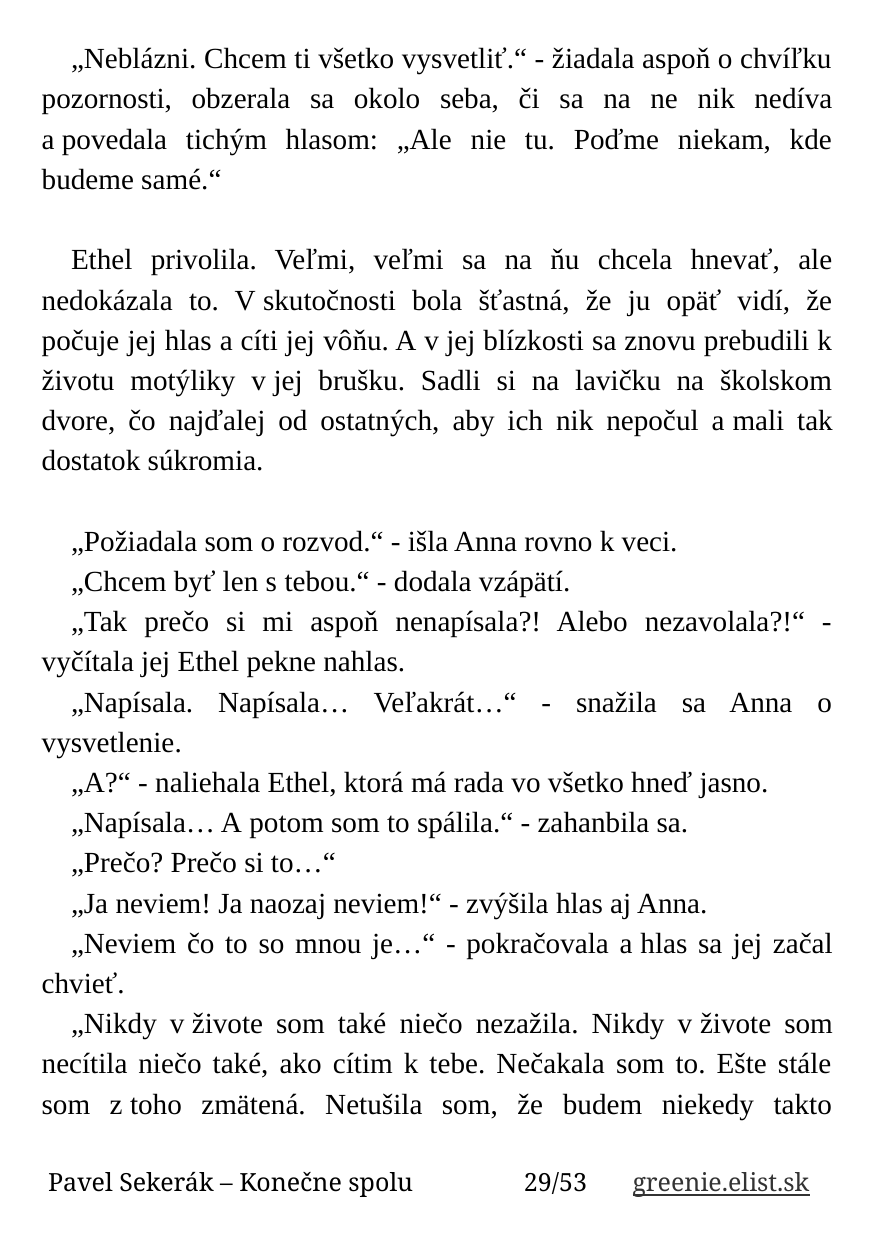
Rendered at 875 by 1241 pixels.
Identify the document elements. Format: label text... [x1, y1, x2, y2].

text „Ja neviem! Ja naozaj neviem!“ - zvýšila hlas aj Anna. [41, 886, 833, 919]
text „Nikdy v živote som také niečo nezažila. Nikdy v živote som necítila niečo také, ako cítim k tebe. Nečakala som to. Ešte stále som z toho zmätená. Netušila som, že budem niekedy takto [41, 1006, 833, 1120]
text „Neviem čo to so mnou je…“ - pokračovala a hlas sa jej začal chvieť. [41, 926, 833, 1000]
text „Napísala. Napísala… Veľakrát…“ - snažila sa Anna o vysvetlenie. [41, 685, 833, 758]
text „Neblázni. Chcem ti všetko vysvetliť.“ - žiadala aspoň o chvíľku pozornosti, obzerala sa okolo seba, či sa na ne nik nedíva a povedala tichým hlasom: „Ale nie tu. Poďme niekam, kde budeme samé.“ [41, 41, 833, 196]
text „Požiadala som o rozvod.“ - išla Anna rovno k veci. [41, 524, 833, 557]
text „Napísala… A potom som to spálila.“ - zahanbila sa. [41, 805, 833, 839]
text „Tak prečo si mi aspoň nenapísala?! Alebo nezavolala?!“ - vyčítala jej Ethel pekne nahlas. [41, 604, 833, 678]
text „A?“ - naliehala Ethel, ktorá má rada vo všetko hneď jasno. [41, 765, 833, 799]
text Ethel privolila. Veľmi, veľmi sa na ňu chcela hnevať, ale nedokázala to. V skutočnosti bola šťastná, že ju opäť vidí, že počuje jej hlas a cíti jej vôňu. A v jej blízkosti sa znovu prebudili k životu motýliky v jej brušku. Sadli si na lavičku na školskom dvore, čo najďalej od ostatných, aby ich nik nepočul a mali tak dostatok súkromia. [41, 242, 833, 477]
text „Prečo? Prečo si to…“ [41, 846, 833, 879]
text „Chcem byť len s tebou.“ - dodala vzápätí. [41, 564, 833, 598]
